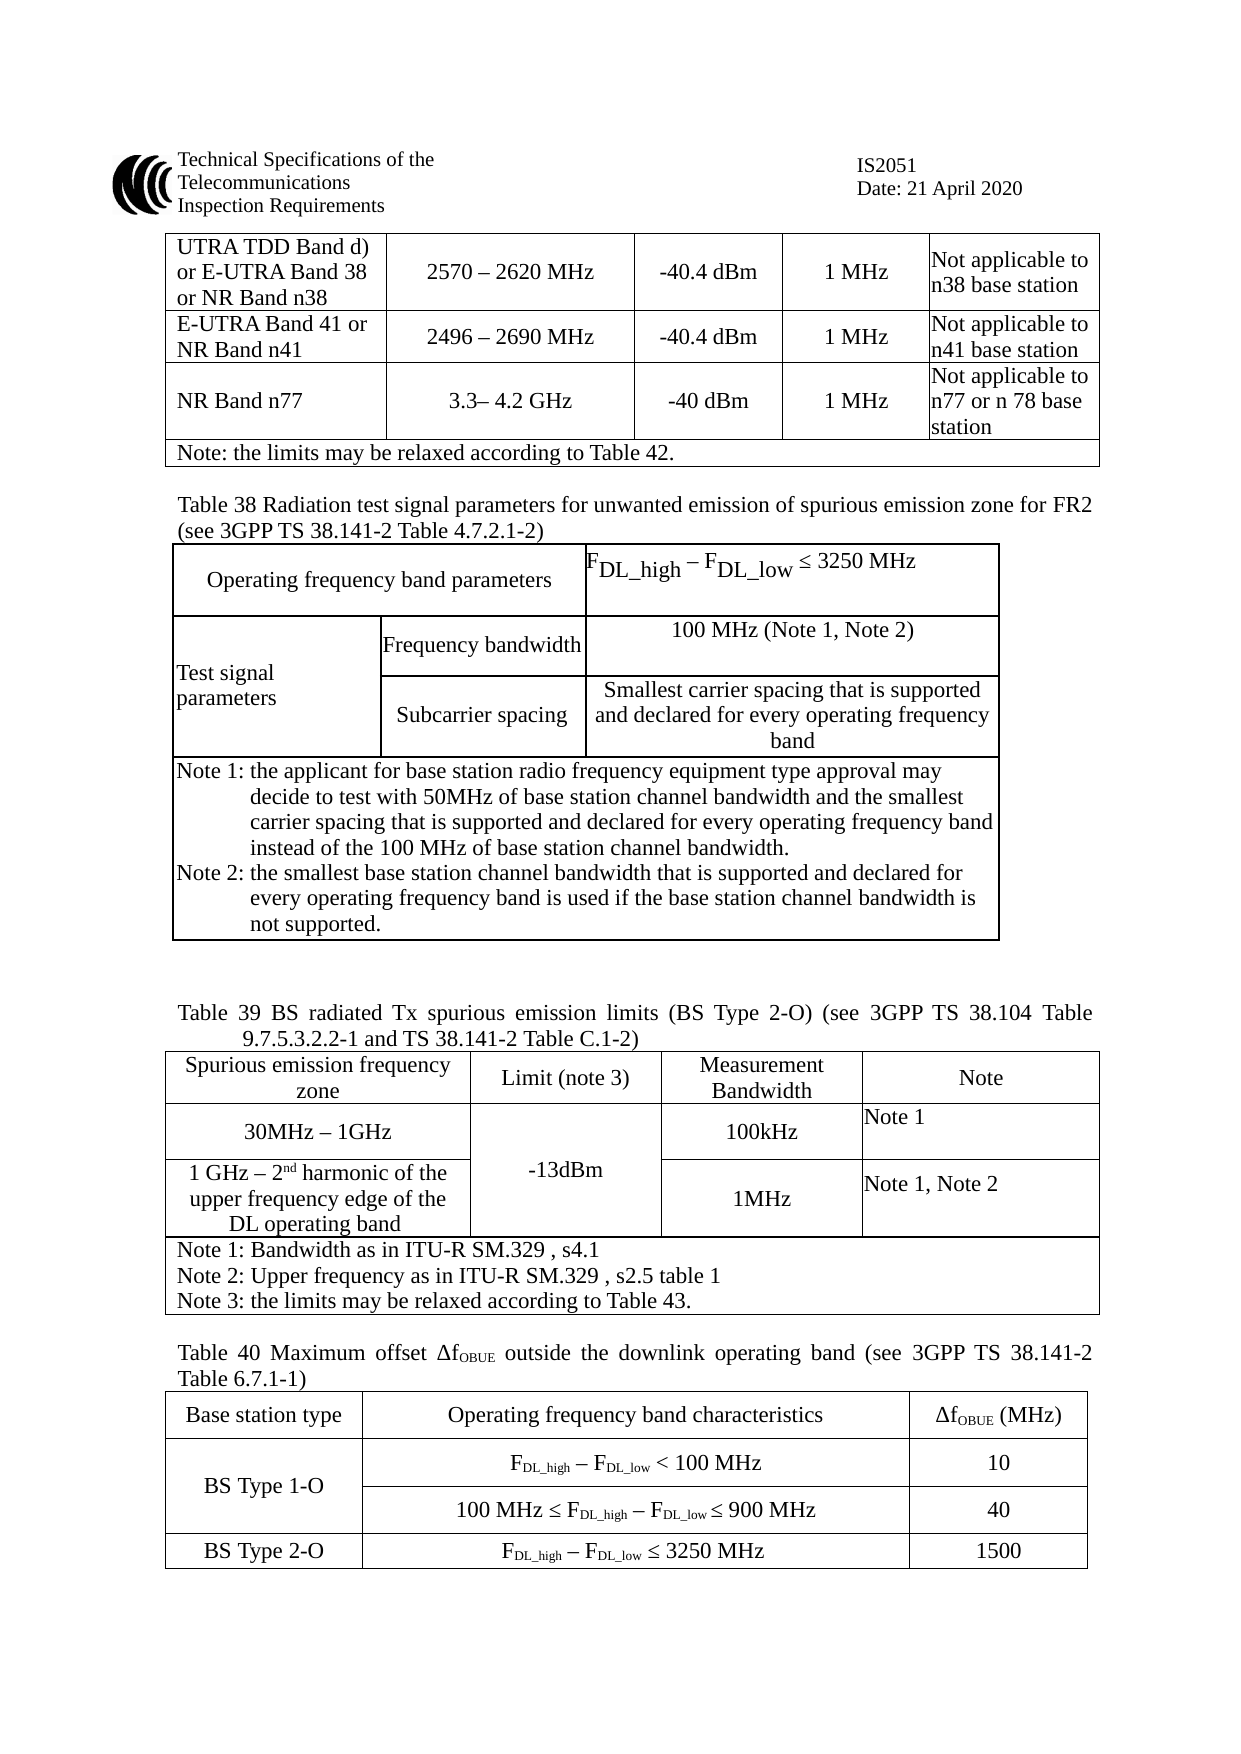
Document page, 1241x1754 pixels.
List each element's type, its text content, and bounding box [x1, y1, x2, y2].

text Table 39 BS radiated Tx spurious emission limits (BS Type 2-O) (see 3GPP TS 38.104 Table 9.7.5.3.2.2-1 and TS 38.141-2 Table C.1-2) [177, 1000, 1092, 1051]
table_cell 1 GHz – 2nd harmonic of the upper frequency edge of the DL operating band [166, 1160, 470, 1236]
table_cell 2570 – 2620 MHz [387, 234, 634, 310]
table_cell 30MHz – 1GHz [166, 1104, 470, 1159]
table_cell Frequency bandwidth [382, 617, 585, 675]
table_header Operating frequency band parameters [174, 545, 585, 615]
table_cell 1 MHz [783, 311, 929, 362]
table_cell FDL_high – FDL_low < 100 MHz [363, 1439, 909, 1486]
table_cell 40 [910, 1487, 1087, 1533]
table_cell 10 [910, 1439, 1087, 1486]
table_header FDL_high – FDL_low ≤ 3250 MHz [587, 545, 998, 615]
table_header Base station type [166, 1392, 362, 1438]
table_header Spurious emission frequency zone [166, 1052, 470, 1103]
table_cell 2496 – 2690 MHz [387, 311, 634, 362]
table_cell Note: the limits may be relaxed according to Table 42. [166, 440, 1099, 466]
table_header Note [863, 1052, 1099, 1103]
table_cell Note 1: the applicant for base station radio frequency equipment type approval may decide to test with 50MHz of base station channel bandwidth and the smallest carrier spacing that is supported and declared for every operating frequency band instead of the 100 MHz of base station channel bandwidth. Note 2: the smallest base station channel bandwidth that is supported and declared for every operating frequency band is used if the base station channel bandwidth is not supported. [174, 758, 998, 939]
table_cell -40 dBm [635, 363, 782, 439]
text Table 40 Maximum offset ΔfOBUE outside the downlink operating band (see 3GPP TS 38.141-2 Table 6.7.1-1) [177, 1340, 1092, 1391]
table_cell Test signal parameters [174, 617, 380, 756]
table_cell Note 1: Bandwidth as in ITU-R SM.329 , s4.1 Note 2: Upper frequency as in ITU-R SM.329 , s2.5 table 1 Note 3: the limits may be relaxed according to Table 43. [166, 1238, 1099, 1314]
table_header Limit (note 3) [471, 1052, 661, 1103]
table_header Measurement Bandwidth [662, 1052, 862, 1103]
table_cell BS Type 2-O [166, 1534, 362, 1568]
table_cell Not applicable to n77 or n 78 base station [930, 363, 1099, 439]
table_cell Note 1, Note 2 [863, 1160, 1099, 1236]
table_cell 1MHz [662, 1160, 862, 1236]
table_header ΔfOBUE (MHz) [910, 1392, 1087, 1438]
table_header Operating frequency band characteristics [363, 1392, 909, 1438]
table_cell NR Band n77 [166, 363, 386, 439]
table_cell 100 MHz (Note 1, Note 2) [587, 617, 998, 675]
table_cell -40.4 dBm [635, 311, 782, 362]
table_cell 3.3– 4.2 GHz [387, 363, 634, 439]
table_cell UTRA TDD Band d) or E-UTRA Band 38 or NR Band n38 [166, 234, 386, 310]
table_cell E-UTRA Band 41 or NR Band n41 [166, 311, 386, 362]
table_cell 1500 [910, 1534, 1087, 1568]
table_cell Not applicable to n41 base station [930, 311, 1099, 362]
table_cell Not applicable to n38 base station [930, 234, 1099, 310]
table_cell FDL_high – FDL_low ≤ 3250 MHz [363, 1534, 909, 1568]
table_cell 1 MHz [783, 363, 929, 439]
table_cell Subcarrier spacing [382, 677, 585, 756]
table_cell BS Type 1-O [166, 1439, 362, 1533]
text Table 38 Radiation test signal parameters for unwanted emission of spurious emission zone for FR2 (see 3GPP TS 38.141-2 Table 4.7.2.1-2) [177, 492, 1092, 543]
table_cell -40.4 dBm [635, 234, 782, 310]
table_cell 100kHz [662, 1104, 862, 1159]
table_cell 1 MHz [783, 234, 929, 310]
table_cell Note 1 [863, 1104, 1099, 1159]
table_cell Smallest carrier spacing that is supported and declared for every operating frequency band [587, 677, 998, 756]
table_cell -13dBm [471, 1104, 661, 1236]
table_cell 100 MHz ≤ FDL_high – FDL_low ≤ 900 MHz [363, 1487, 909, 1533]
